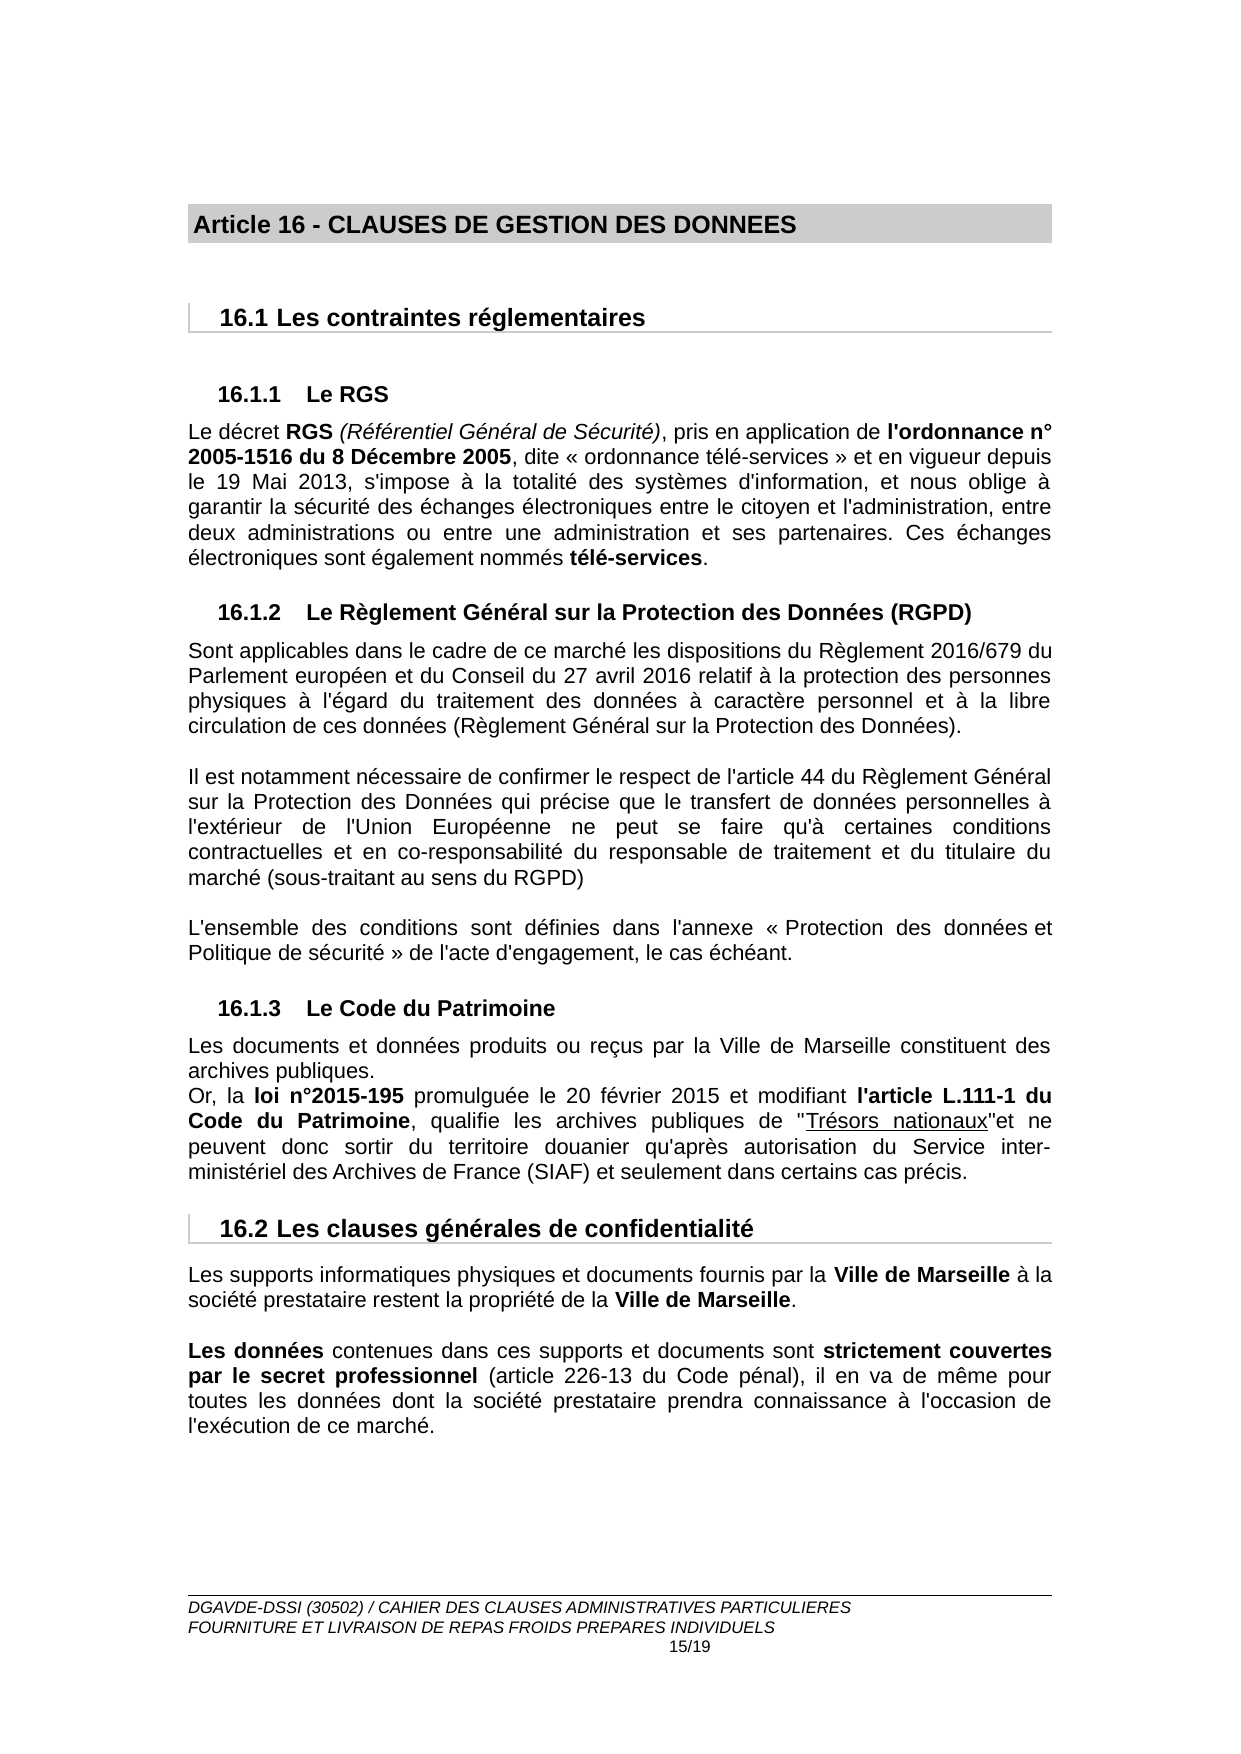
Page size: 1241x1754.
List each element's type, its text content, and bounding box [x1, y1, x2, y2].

text Or, la loi n°2015-195 promulguée le 20 février 2015 et modifiant l'article L.111-1 du Code du Patrimoine, qualifie les archives publiques de "Trésors nationaux"et ne peuvent donc sortir du territoire douanier qu'après autorisation du Service inter-ministériel des Archives de France (SIAF) et seulement dans certains cas précis. [188, 1083, 1052, 1184]
text Les données contenues dans ces supports et documents sont strictement couvertes par le secret professionnel (article 226-13 du Code pénal), il en va de même pour toutes les données dont la société prestataire prendra connaissance à l'occasion de l'exécution de ce marché. [188, 1338, 1052, 1438]
subtitle Le Code du Patrimoine [188, 995, 1052, 1021]
text Sont applicables dans le cadre de ce marché les dispositions du Règlement 2016/679 du Parlement européen et du Conseil du 27 avril 2016 relatif à la protection des personnes physiques à l'égard du traitement des données à caractère personnel et à la libre circulation de ces données (Règlement Général sur la Protection des Données). [188, 637, 1052, 738]
text Les documents et données produits ou reçus par la Ville de Marseille constituent des archives publiques. [188, 1033, 1052, 1083]
subtitle Le RGS [188, 381, 1052, 407]
subtitle Les clauses générales de confidentialité [188, 1213, 1052, 1242]
text Le décret RGS (Référentiel Général de Sécurité), pris en application de l'ordonnance n° 2005-1516 du 8 Décembre 2005, dite « ordonnance télé-services » et en vigueur depuis le 19 Mai 2013, s'impose à la totalité des systèmes d'information, et nous oblige à garantir la sécurité des échanges électroniques entre le citoyen et l'administration, entre deux administrations ou entre une administration et ses partenaires. Ces échanges électroniques sont également nommés télé-services. [188, 419, 1052, 570]
text Les supports informatiques physiques et documents fournis par la Ville de Marseille à la société prestataire restent la propriété de la Ville de Marseille. [188, 1262, 1052, 1312]
subtitle CLAUSES DE GESTION DES DONNEES [190, 207, 1050, 241]
text L'ensemble des conditions sont définies dans l'annexe « Protection des données et Politique de sécurité » de l'acte d'engagement, le cas échéant. [188, 915, 1052, 965]
text Il est notamment nécessaire de confirmer le respect de l'article 44 du Règlement Général sur la Protection des Données qui précise que le transfert de données personnelles à l'extérieur de l'Union Européenne ne peut se faire qu'à certaines conditions contractuelles et en co-responsabilité du responsable de traitement et du titulaire du marché (sous-traitant au sens du RGPD) [188, 763, 1052, 889]
subtitle Le Règlement Général sur la Protection des Données (RGPD) [188, 599, 1052, 626]
subtitle Les contraintes réglementaires [188, 302, 1052, 331]
